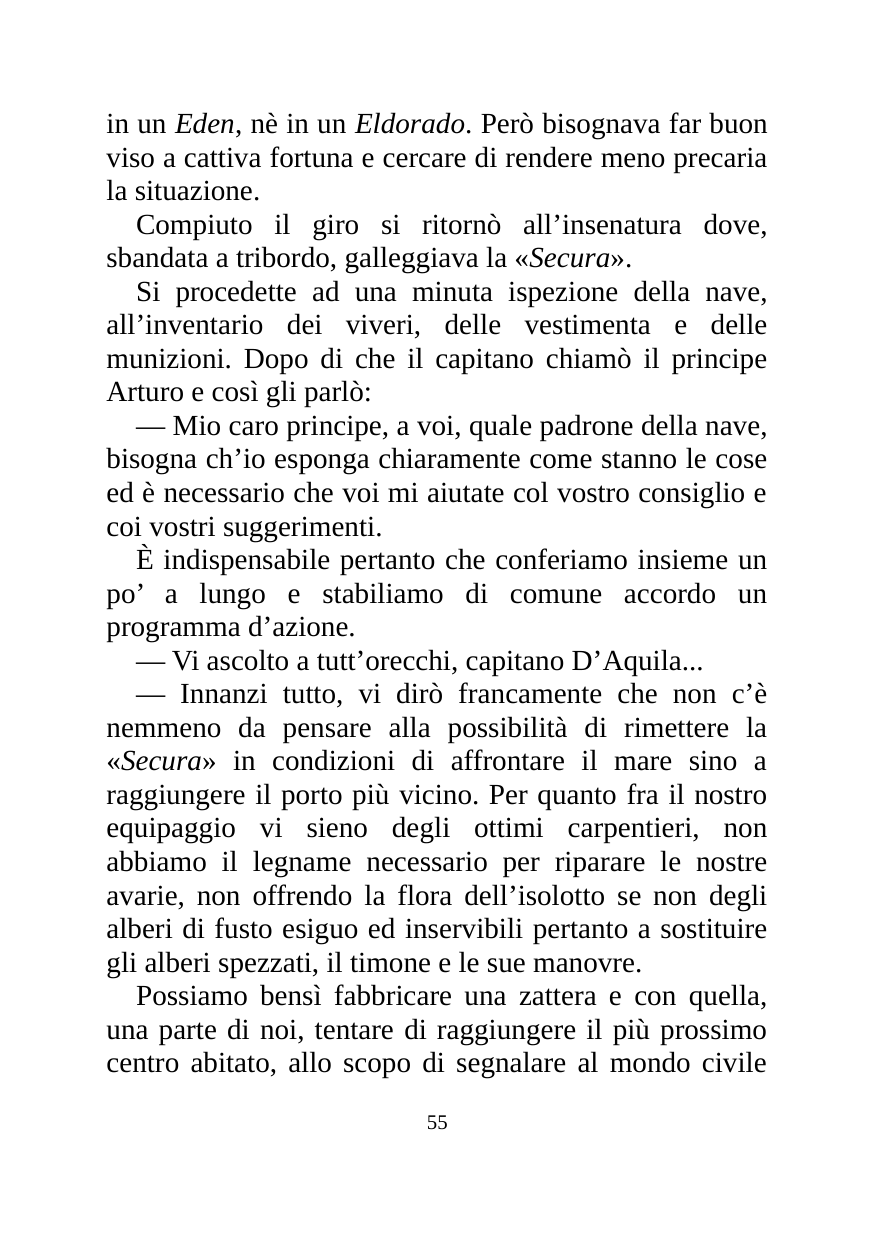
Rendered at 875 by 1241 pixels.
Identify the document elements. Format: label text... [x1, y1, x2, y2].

text — Vi ascolto a tutt’orecchi, capitano D’Aquila... [106, 643, 768, 676]
text È indispensabile pertanto che conferiamo insieme un po’ a lungo e stabiliamo di comune accordo un programma d’azione. [106, 542, 768, 643]
text — Mio caro principe, a voi, quale padrone della nave, bisogna ch’io esponga chiaramente come stanno le cose ed è necessario che voi mi aiutate col vostro consiglio e coi vostri suggerimenti. [106, 408, 768, 542]
text — Innanzi tutto, vi dirò francamente che non c’è nemmeno da pensare alla possibilità di rimettere la «Secura» in condizioni di affrontare il mare sino a raggiungere il porto più vicino. Per quanto fra il nostro equipaggio vi sieno degli ottimi carpentieri, non abbiamo il legname necessario per riparare le nostre avarie, non offrendo la flora dell’isolotto se non degli alberi di fusto esiguo ed inservibili pertanto a sostituire gli alberi spezzati, il timone e le sue manovre. [106, 676, 768, 978]
text in un Eden, nè in un Eldorado. Però bisognava far buon viso a cattiva fortuna e cercare di rendere meno precaria la situazione. [106, 106, 768, 207]
text Compiuto il giro si ritornò all’insenatura dove, sbandata a tribordo, galleggiava la «Secura». [106, 207, 768, 274]
text Si procedette ad una minuta ispezione della nave, all’inventario dei viveri, delle vestimenta e delle munizioni. Dopo di che il capitano chiamò il principe Arturo e così gli parlò: [106, 274, 768, 408]
text Possiamo bensì fabbricare una zattera e con quella, una parte di noi, tentare di raggiungere il più prossimo centro abitato, allo scopo di segnalare al mondo civile [106, 978, 768, 1079]
